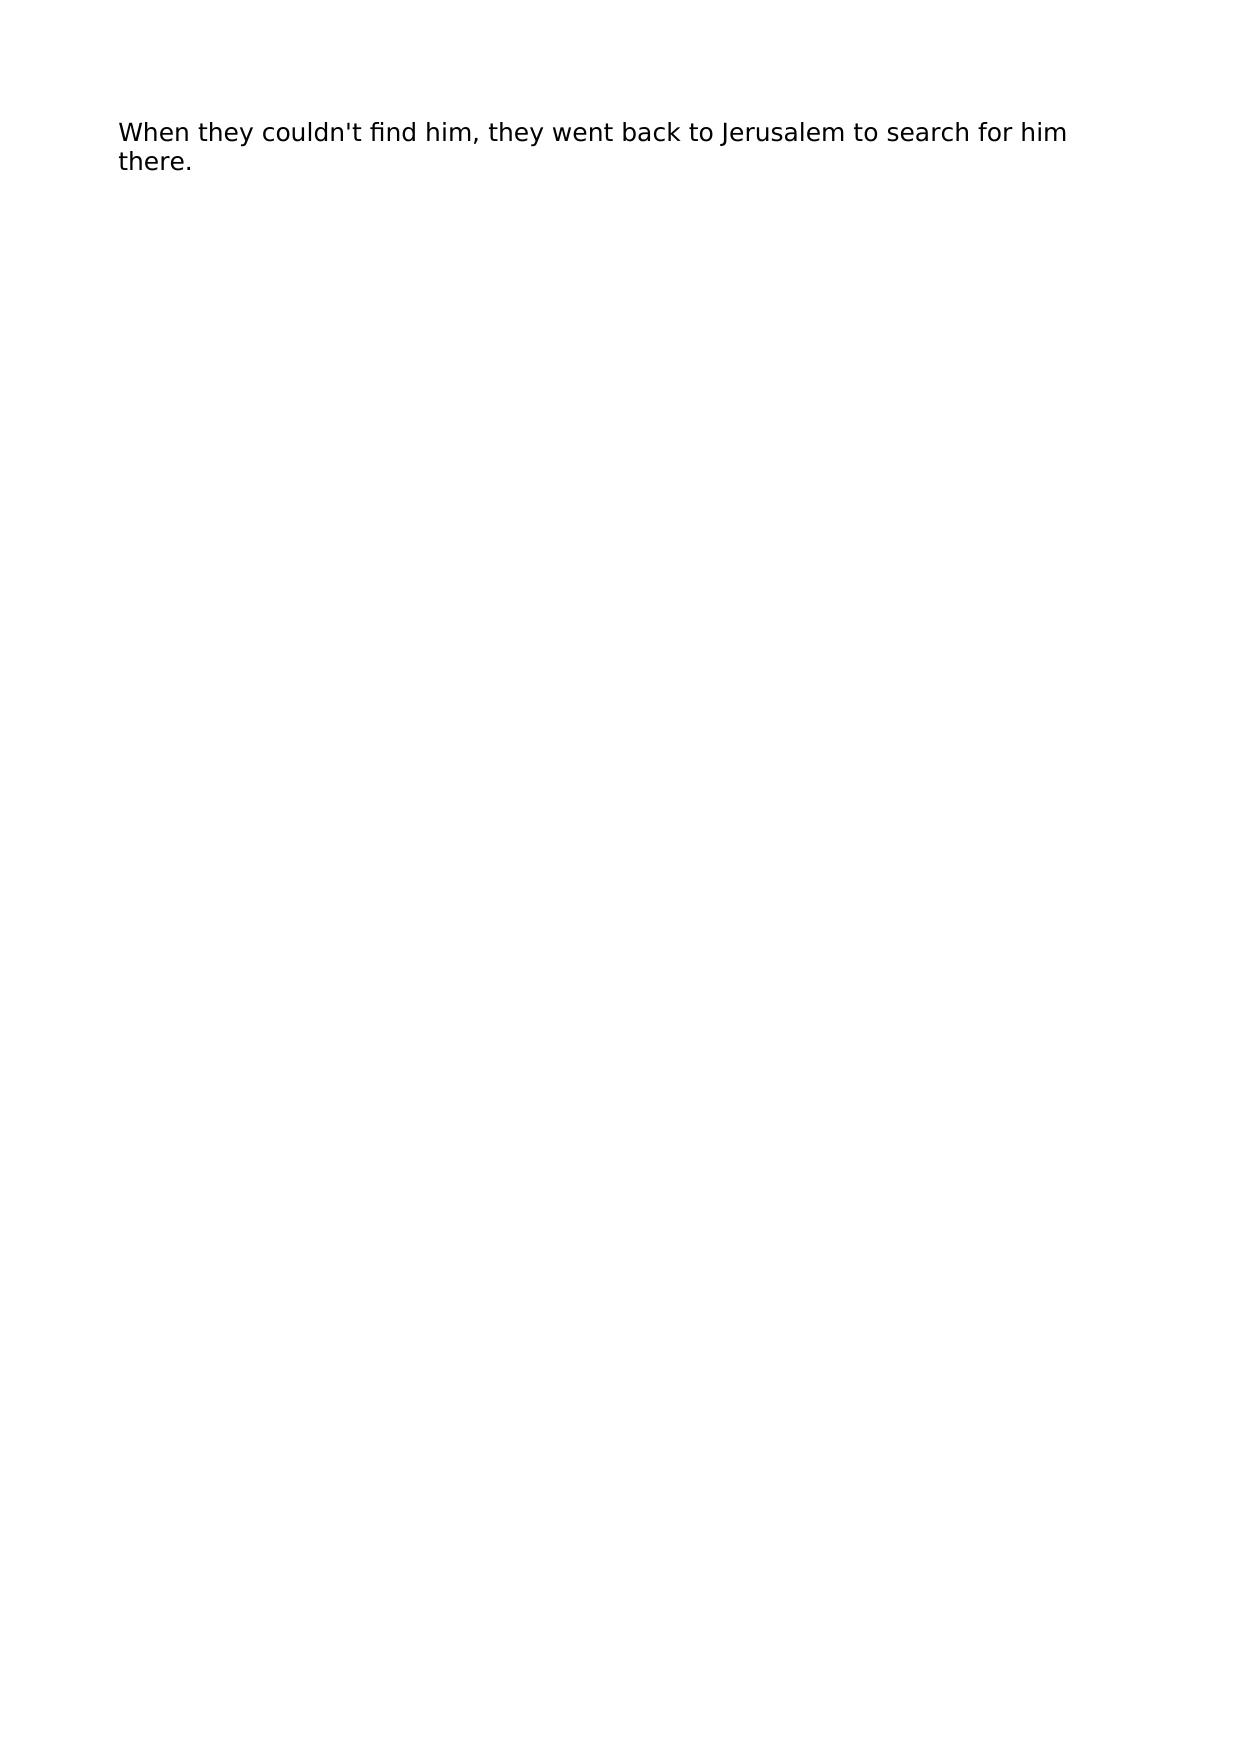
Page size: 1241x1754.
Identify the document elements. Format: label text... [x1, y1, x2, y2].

text When they couldn't find him, they went back to Jerusalem to search for him there. [118, 118, 1122, 176]
